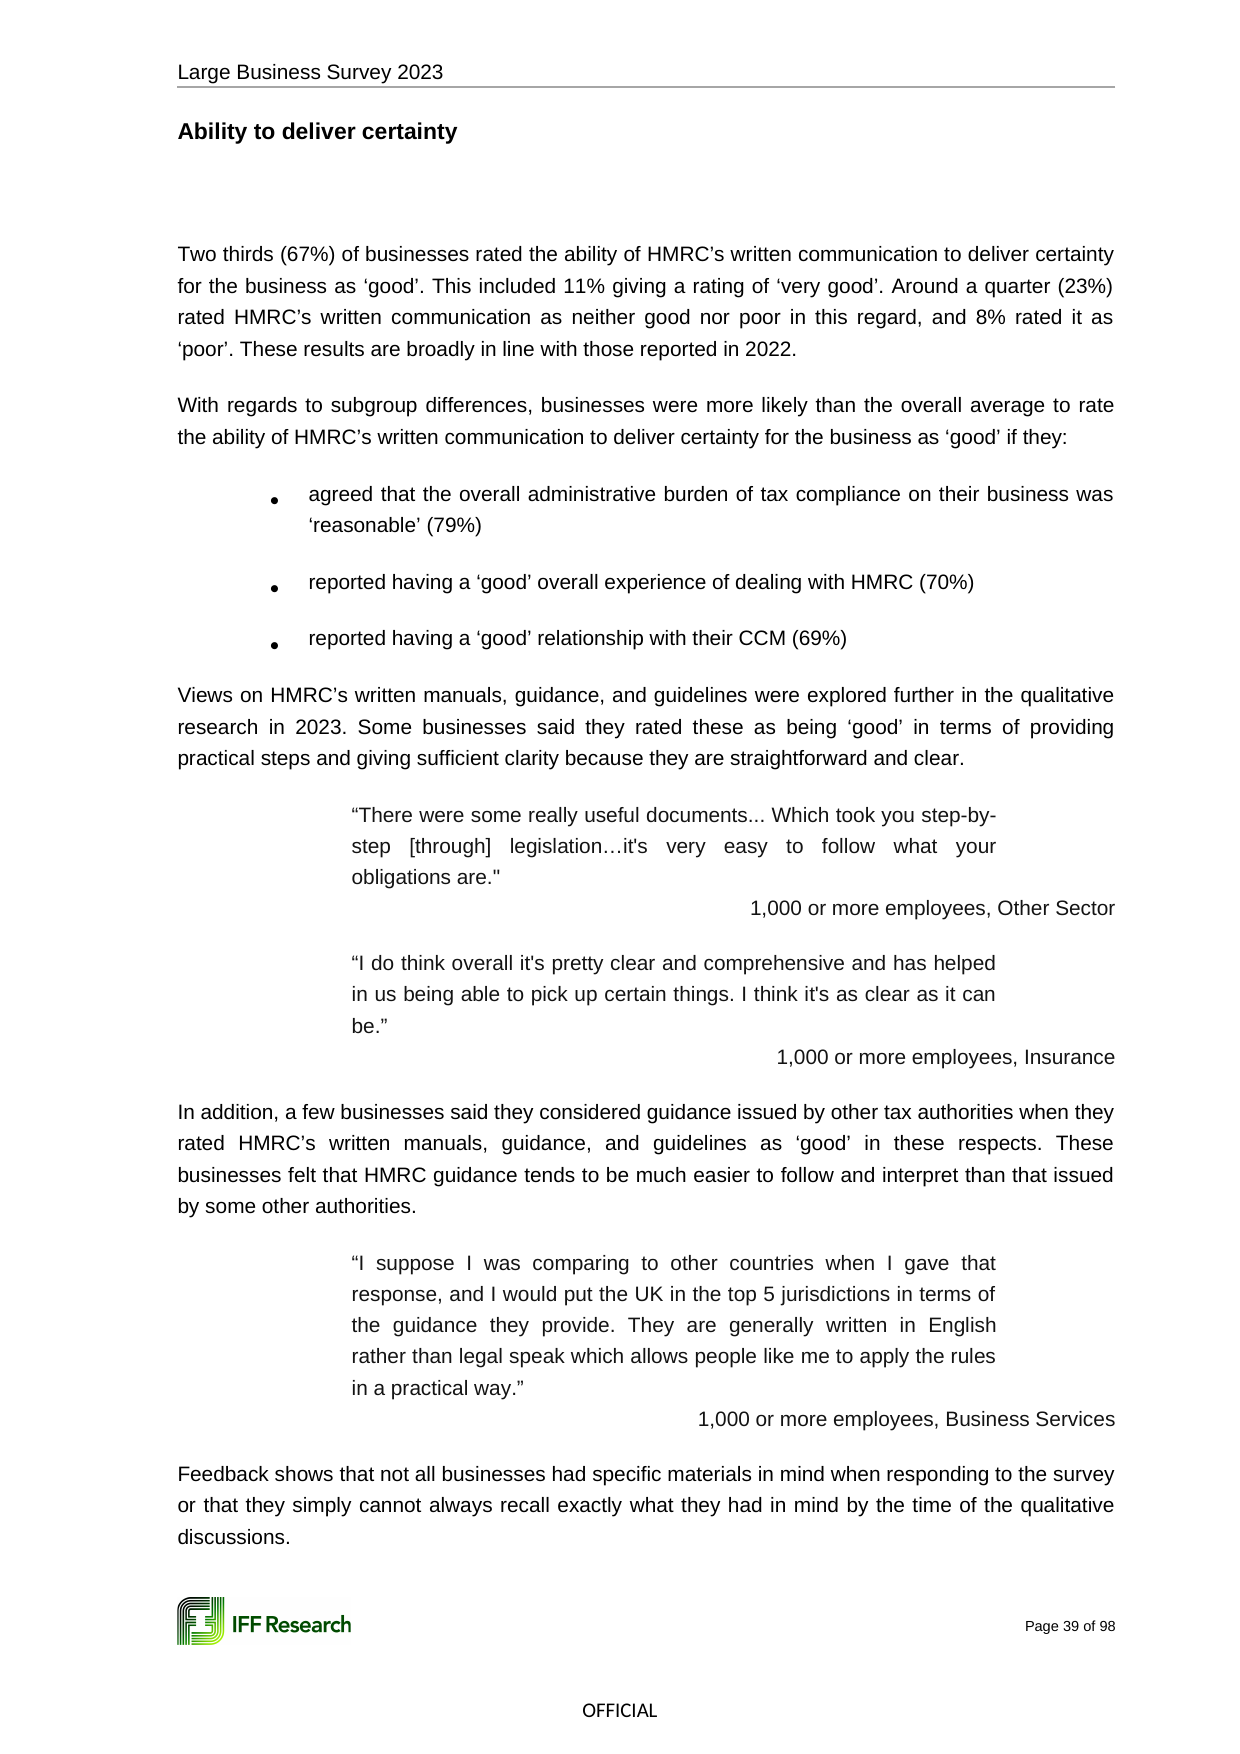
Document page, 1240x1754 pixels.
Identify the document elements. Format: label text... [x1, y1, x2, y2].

text 1,000 or more employees, Insurance [177, 1044, 1115, 1076]
text With regards to subgroup differences, businesses were more likely than the overall average to rate the ability of HMRC’s written communication to deliver certainty for the business as ‘good’ if they: [177, 393, 1115, 456]
text “I suppose I was comparing to other countries when I gave that response, and I would put the UK in the top 5 jurisdictions in terms of the guidance they provide. They are generally written in English rather than legal speak which allows people like me to apply the rules in a practical way.” [351, 1251, 997, 1407]
list agreed that the overall administrative burden of tax compliance on their business was ‘reasonable’ (79%) [271, 481, 1115, 544]
text “I do think overall it's pretty clear and comprehensive and has helped in us being able to pick up certain things. I think it's as clear as it can be.” [351, 951, 997, 1044]
text 1,000 or more employees, Other Sector [177, 896, 1115, 951]
text 1,000 or more employees, Business Services [177, 1407, 1115, 1438]
text Two thirds (67%) of businesses rated the ability of HMRC’s written communication to deliver certainty for the business as ‘good’. This included 11% giving a rating of ‘very good’. Around a quarter (23%) rated HMRC’s written communication as neither good nor poor in this regard, and 8% rated it as ‘poor’. These results are broadly in line with those reported in 2022. [177, 242, 1115, 368]
text Feedback shows that not all businesses had specific materials in mind when responding to the survey or that they simply cannot always recall exactly what they had in mind by the time of the qualitative discussions. [177, 1462, 1115, 1556]
text Views on HMRC’s written manuals, guidance, and guidelines were explored further in the qualitative research in 2023. Some businesses said they rated these as being ‘good’ in terms of providing practical steps and giving sufficient clarity because they are straightforward and clear. [177, 683, 1115, 778]
list reported having a ‘good’ overall experience of dealing with HMRC (70%) [271, 569, 1115, 601]
list reported having a ‘good’ relationship with their CCM (69%) [271, 626, 1115, 658]
text In addition, a few businesses said they considered guidance issued by other tax authorities when they rated HMRC’s written manuals, guidance, and guidelines as ‘good’ in these respects. These businesses felt that HMRC guidance tends to be much easier to follow and interpret than that issued by some other authorities. [177, 1100, 1115, 1226]
subtitle Ability to deliver certainty [177, 118, 1115, 242]
text “There were some really useful documents... Which took you step-by-step [through] legislation…it's very easy to follow what your obligations are." [351, 803, 997, 896]
